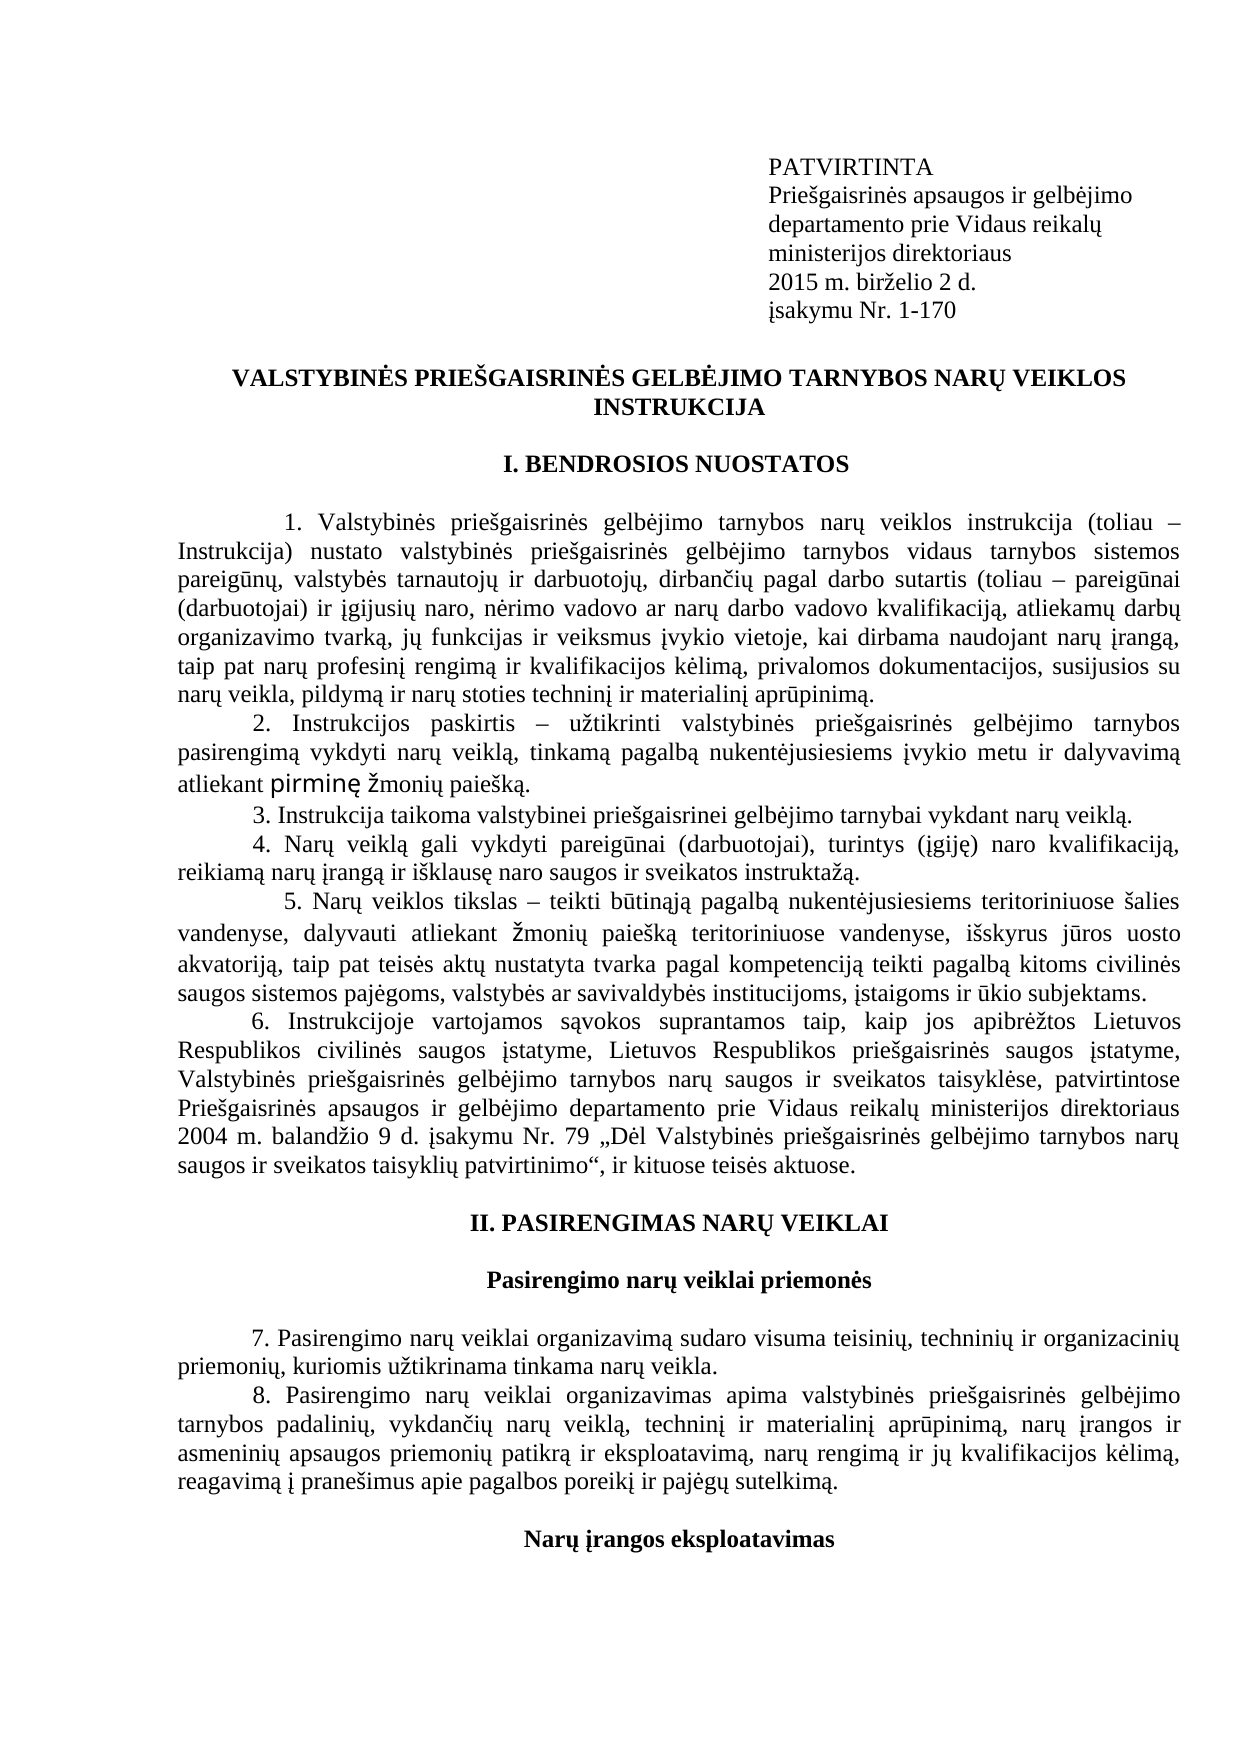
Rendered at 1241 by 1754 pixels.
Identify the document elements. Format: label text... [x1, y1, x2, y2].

text 6. Instrukcijoje vartojamos sąvokos suprantamos taip, kaip jos apibrėžtos Lietuvos Respublikos civilinės saugos įstatyme, Lietuvos Respublikos priešgaisrinės saugos įstatyme, Valstybinės priešgaisrinės gelbėjimo tarnybos narų saugos ir sveikatos taisyklėse, patvirtintose Priešgaisrinės apsaugos ir gelbėjimo departamento prie Vidaus reikalų ministerijos direktoriaus 2004 m. balandžio 9 d. įsakymu Nr. 79 „Dėl Valstybinės priešgaisrinės gelbėjimo tarnybos narų saugos ir sveikatos taisyklių patvirtinimo“, ir kituose teisės aktuose. [177, 1006, 1181, 1179]
text įsakymu Nr. 1-170 [768, 296, 1181, 324]
text 8. Pasirengimo narų veiklai organizavimas apima valstybinės priešgaisrinės gelbėjimo tarnybos padalinių, vykdančių narų veiklą, techninį ir materialinį aprūpinimą, narų įrangos ir asmeninių apsaugos priemonių patikrą ir eksploatavimą, narų rengimą ir jų kvalifikacijos kėlimą, reagavimą į pranešimus apie pagalbos poreikį ir pajėgų sutelkimą. [177, 1380, 1181, 1495]
text Priešgaisrinės apsaugos ir gelbėjimo departamento prie Vidaus reikalų ministerijos direktoriaus [768, 181, 1181, 267]
text 3. Instrukcija taikoma valstybinei priešgaisrinei gelbėjimo tarnybai vykdant narų veiklą. [177, 800, 1181, 829]
text 7. Pasirengimo narų veiklai organizavimą sudaro visuma teisinių, techninių ir organizacinių priemonių, kuriomis užtikrinama tinkama narų veikla. [177, 1323, 1181, 1380]
text Pasirengimo narų veiklai priemonės [177, 1265, 1181, 1294]
text 2. Instrukcijos paskirtis – užtikrinti valstybinės priešgaisrinės gelbėjimo tarnybos pasirengimą vykdyti narų veiklą, tinkamą pagalbą nukentėjusiesiems įvykio metu ir dalyvavimą atliekant pirminę žmonių paiešką. [177, 708, 1181, 800]
text I. BENDROSIOS NUOSTATOS [177, 449, 1181, 478]
text Narų įrangos eksploatavimas [177, 1524, 1181, 1553]
text Patvirtinta [768, 152, 1181, 181]
text 2015 m. birželio 2 d. [768, 267, 1181, 296]
text VALSTYBINĖS PRIEŠGAISRINĖS GELBĖJIMO TARNYBOS NARŲ VEIKLOS INSTRUKCIJA [177, 363, 1181, 421]
text 5. Narų veiklos tikslas – teikti būtinąją pagalbą nukentėjusiesiems teritoriniuose šalies vandenyse, dalyvauti atliekant žmonių paiešką teritoriniuose vandenyse, išskyrus jūros uosto akvatoriją, taip pat teisės aktų nustatyta tvarka pagal kompetenciją teikti pagalbą kitoms civilinės saugos sistemos pajėgoms, valstybės ar savivaldybės institucijoms, įstaigoms ir ūkio subjektams. [177, 886, 1181, 1006]
text 1. Valstybinės priešgaisrinės gelbėjimo tarnybos narų veiklos instrukcija (toliau – Instrukcija) nustato valstybinės priešgaisrinės gelbėjimo tarnybos vidaus tarnybos sistemos pareigūnų, valstybės tarnautojų ir darbuotojų, dirbančių pagal darbo sutartis (toliau – pareigūnai (darbuotojai) ir įgijusių naro, nėrimo vadovo ar narų darbo vadovo kvalifikaciją, atliekamų darbų organizavimo tvarką, jų funkcijas ir veiksmus įvykio vietoje, kai dirbama naudojant narų įrangą, taip pat narų profesinį rengimą ir kvalifikacijos kėlimą, privalomos dokumentacijos, susijusios su narų veikla, pildymą ir narų stoties techninį ir materialinį aprūpinimą. [177, 507, 1181, 708]
text 4. Narų veiklą gali vykdyti pareigūnai (darbuotojai), turintys (įgiję) naro kvalifikaciją, reikiamą narų įrangą ir išklausę naro saugos ir sveikatos instruktažą. [177, 829, 1181, 886]
text II. PASIRENGIMAS NARŲ VEIKLAI [177, 1208, 1181, 1236]
